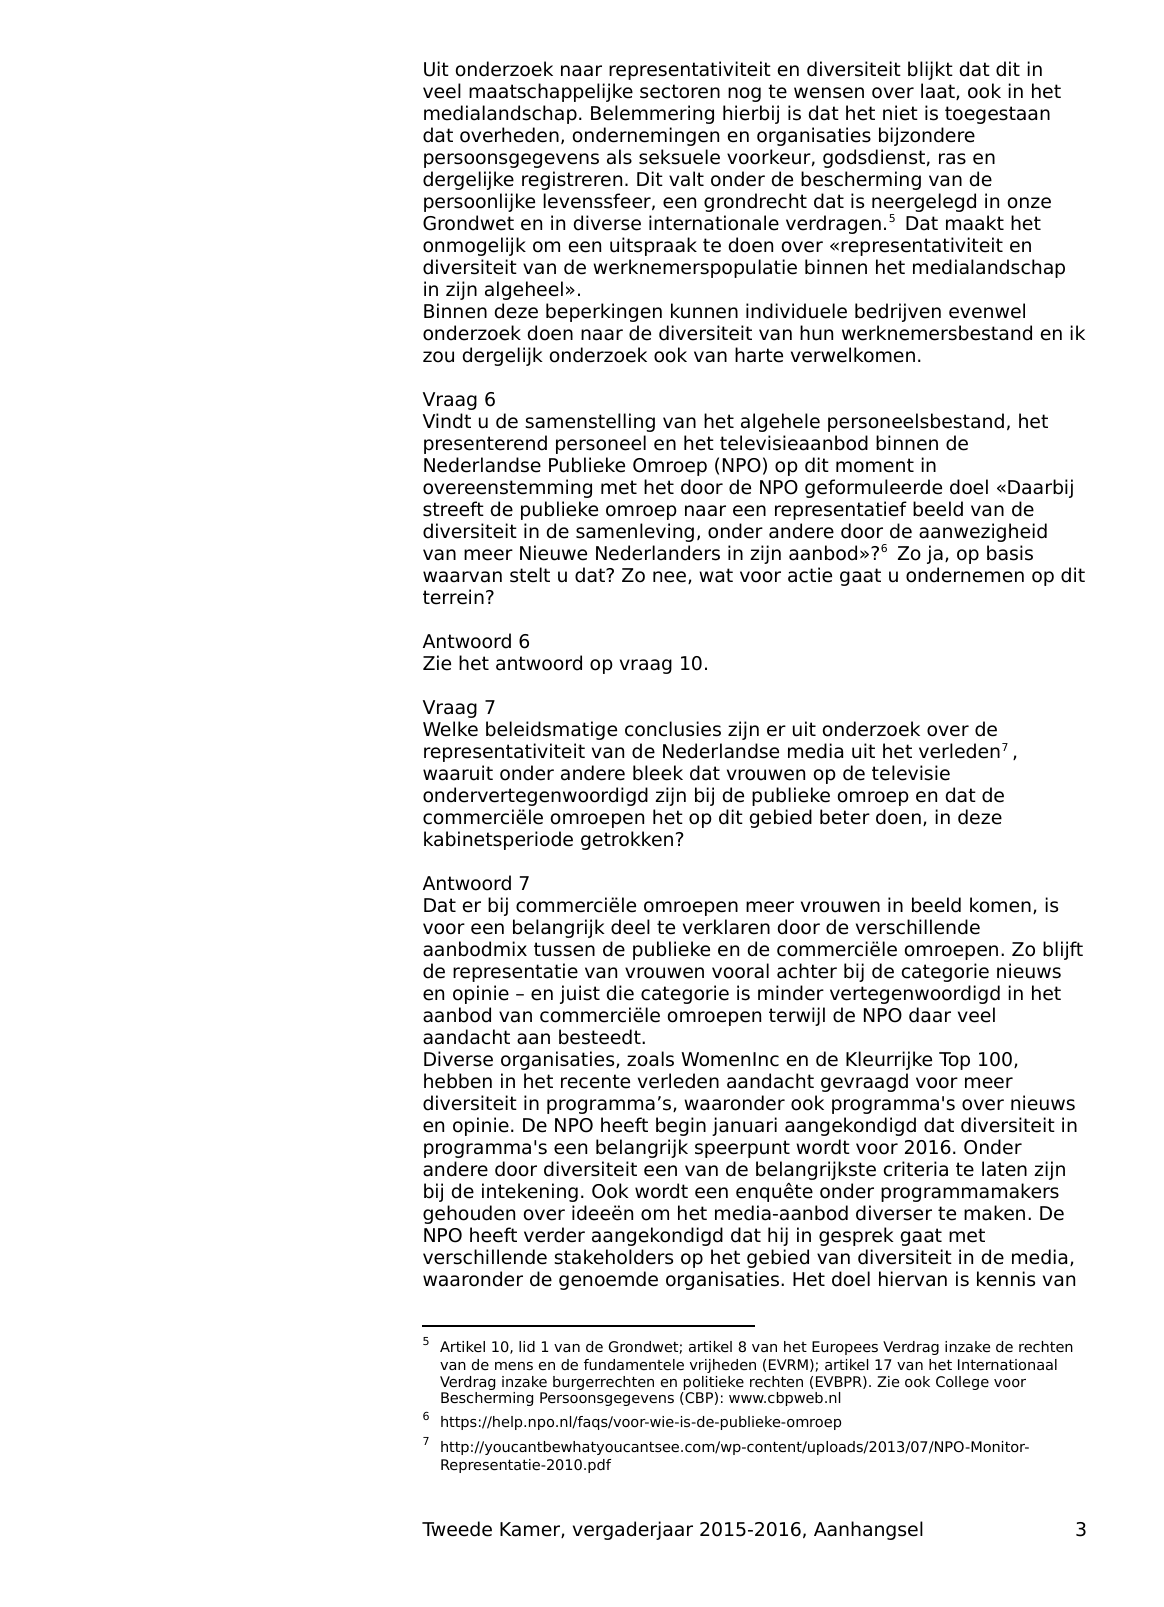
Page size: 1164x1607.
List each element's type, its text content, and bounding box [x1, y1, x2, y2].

text Antwoord 7 [422, 873, 1087, 895]
text Dat er bij commerciële omroepen meer vrouwen in beeld komen, is voor een belangrijk deel te verklaren door de verschillende aanbodmix tussen de publieke en de commerciële omroepen. Zo blijft de representatie van vrouwen vooral achter bij de categorie nieuws en opinie – en juist die categorie is minder vertegenwoordigd in het aanbod van commerciële omroepen terwijl de NPO daar veel aandacht aan besteedt. [422, 895, 1087, 1049]
text Welke beleidsmatige conclusies zijn er uit onderzoek over de representativiteit van de Nederlandse media uit het verleden, waaruit onder andere bleek dat vrouwen op de televisie ondervertegenwoordigd zijn bij de publieke omroep en dat de commerciële omroepen het op dit gebied beter doen, in deze kabinetsperiode getrokken? [422, 719, 1087, 851]
text https://help.npo.nl/faqs/voor-wie-is-de-publieke-omroep [422, 1410, 1087, 1432]
text Binnen deze beperkingen kunnen individuele bedrijven evenwel onderzoek doen naar de diversiteit van hun werknemersbestand en ik zou dergelijk onderzoek ook van harte verwelkomen. [422, 301, 1087, 367]
text Artikel 10, lid 1 van de Grondwet; artikel 8 van het Europees Verdrag inzake de rechten van de mens en de fundamentele vrijheden (EVRM); artikel 17 van het Internationaal Verdrag inzake burgerrechten en politieke rechten (EVBPR). Zie ook College voor Bescherming Persoonsgegevens (CBP): www.cbpweb.nl [422, 1335, 1087, 1407]
text Antwoord 6 [422, 631, 1087, 653]
text Vraag 6 [422, 389, 1087, 411]
text Zie het antwoord op vraag 10. [422, 653, 1087, 675]
text Uit onderzoek naar representativiteit en diversiteit blijkt dat dit in veel maatschappelijke sectoren nog te wensen over laat, ook in het medialandschap. Belemmering hierbij is dat het niet is toegestaan dat overheden, ondernemingen en organisaties bijzondere persoonsgegevens als seksuele voorkeur, godsdienst, ras en dergelijke registreren. Dit valt onder de bescherming van de persoonlijke levenssfeer, een grondrecht dat is neergelegd in onze Grondwet en in diverse internationale verdragen. Dat maakt het onmogelijk om een uitspraak te doen over «representativiteit en diversiteit van de werknemerspopulatie binnen het medialandschap in zijn algeheel». [422, 59, 1087, 301]
text http://youcantbewhatyoucantsee.com/wp-content/uploads/2013/07/NPO-Monitor-Representatie-2010.pdf [422, 1435, 1087, 1474]
text Vraag 7 [422, 697, 1087, 719]
text Diverse organisaties, zoals WomenInc en de Kleurrijke Top 100, hebben in het recente verleden aandacht gevraagd voor meer diversiteit in programma’s, waaronder ook programma's over nieuws en opinie. De NPO heeft begin januari aangekondigd dat diversiteit in programma's een belangrijk speerpunt wordt voor 2016. Onder andere door diversiteit een van de belangrijkste criteria te laten zijn bij de intekening. Ook wordt een enquête onder programmamakers gehouden over ideeën om het media-aanbod diverser te maken. De NPO heeft verder aangekondigd dat hij in gesprek gaat met verschillende stakeholders op het gebied van diversiteit in de media, waaronder de genoemde organisaties. Het doel hiervan is kennis van [422, 1049, 1087, 1291]
text Vindt u de samenstelling van het algehele personeelsbestand, het presenterend personeel en het televisieaanbod binnen de Nederlandse Publieke Omroep (NPO) op dit moment in overeenstemming met het door de NPO geformuleerde doel «Daarbij streeft de publieke omroep naar een representatief beeld van de diversiteit in de samenleving, onder andere door de aanwezigheid van meer Nieuwe Nederlanders in zijn aanbod»? Zo ja, op basis waarvan stelt u dat? Zo nee, wat voor actie gaat u ondernemen op dit terrein? [422, 411, 1087, 609]
